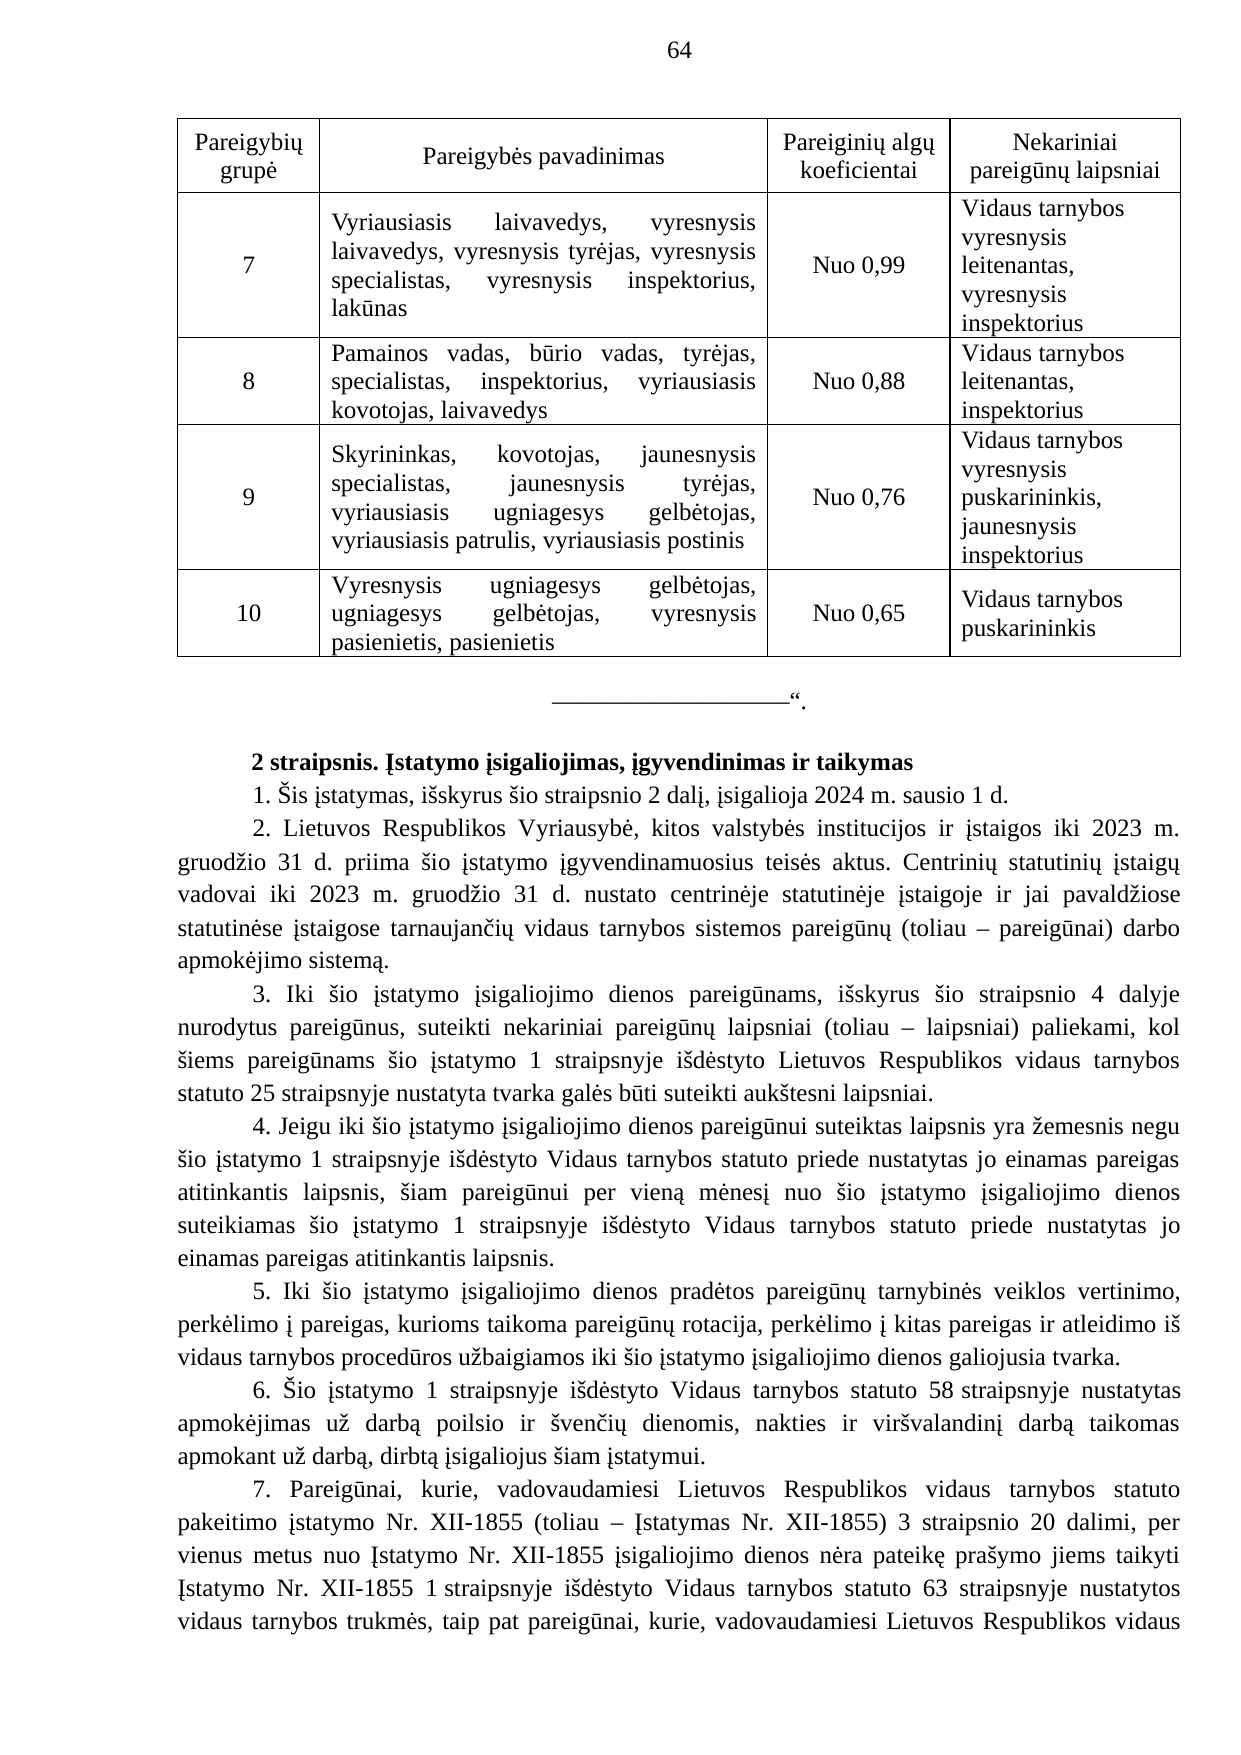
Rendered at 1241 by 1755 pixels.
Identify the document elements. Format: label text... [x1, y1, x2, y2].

table_cell Pamainos vadas, būrio vadas, tyrėjas, specialistas, inspektorius, vyriausiasis kovotojas, laivavedys [320, 338, 767, 424]
table_cell Nuo 0,99 [768, 193, 949, 337]
table_cell Vidaus tarnybos puskarininkis [951, 570, 1180, 656]
table_cell Vyresnysis ugniagesys gelbėtojas, ugniagesys gelbėtojas, vyresnysis pasienietis, pasienietis [320, 570, 767, 656]
table_cell Vidaus tarnybos leitenantas, inspektorius [951, 338, 1180, 424]
table_cell Nuo 0,65 [768, 570, 949, 656]
text 5. Iki šio įstatymo įsigaliojimo dienos pradėtos pareigūnų tarnybinės veiklos vertinimo, perkėlimo į pareigas, kurioms taikoma pareigūnų rotacija, perkėlimo į kitas pareigas ir atleidimo iš vidaus tarnybos procedūros užbaigiamos iki šio įstatymo įsigaliojimo dienos galiojusia tvarka. [177, 1276, 1181, 1371]
table_header Pareigybių grupė [178, 119, 319, 192]
table_header Pareigybės pavadinimas [320, 119, 767, 192]
text 6. Šio įstatymo 1 straipsnyje išdėstyto Vidaus tarnybos statuto 58 straipsnyje nustatytas apmokėjimas už darbą poilsio ir švenčių dienomis, nakties ir viršvalandinį darbą taikomas apmokant už darbą, dirbtą įsigaliojus šiam įstatymui. [177, 1375, 1181, 1470]
text 7. Pareigūnai, kurie, vadovaudamiesi Lietuvos Respublikos vidaus tarnybos statuto pakeitimo įstatymo Nr. XII-1855 (toliau – Įstatymas Nr. XII-1855) 3 straipsnio 20 dalimi, per vienus metus nuo Įstatymo Nr. XII-1855 įsigaliojimo dienos nėra pateikę prašymo jiems taikyti Įstatymo Nr. XII-1855 1 straipsnyje išdėstyto Vidaus tarnybos statuto 63 straipsnyje nustatytos vidaus tarnybos trukmės, taip pat pareigūnai, kurie, vadovaudamiesi Lietuvos Respublikos vidaus [177, 1474, 1181, 1635]
table_cell 7 [178, 193, 319, 337]
text 1. Šis įstatymas, išskyrus šio straipsnio 2 dalį, įsigalioja 2024 m. sausio 1 d. [177, 781, 1181, 809]
table_cell Nuo 0,76 [768, 425, 949, 569]
table_cell Skyrininkas, kovotojas, jaunesnysis specialistas, jaunesnysis tyrėjas, vyriausiasis ugniagesys gelbėtojas, vyriausiasis patrulis, vyriausiasis postinis [320, 425, 767, 569]
text 3. Iki šio įstatymo įsigaliojimo dienos pareigūnams, išskyrus šio straipsnio 4 dalyje nurodytus pareigūnus, suteikti nekariniai pareigūnų laipsniai (toliau – laipsniai) paliekami, kol šiems pareigūnams šio įstatymo 1 straipsnyje išdėstyto Lietuvos Respublikos vidaus tarnybos statuto 25 straipsnyje nustatyta tvarka galės būti suteikti aukštesni laipsniai. [177, 979, 1181, 1106]
table_header Pareiginių algų koeficientai [768, 119, 949, 192]
table_cell 10 [178, 570, 319, 656]
table_cell Nuo 0,88 [768, 338, 949, 424]
table_header Nekariniai pareigūnų laipsniai [951, 119, 1180, 192]
table_cell Vidaus tarnybos vyresnysis puskarininkis, jaunesnysis inspektorius [951, 425, 1180, 569]
table_cell Vidaus tarnybos vyresnysis leitenantas, vyresnysis inspektorius [951, 193, 1180, 337]
text 4. Jeigu iki šio įstatymo įsigaliojimo dienos pareigūnui suteiktas laipsnis yra žemesnis negu šio įstatymo 1 straipsnyje išdėstyto Vidaus tarnybos statuto priede nustatytas jo einamas pareigas atitinkantis laipsnis, šiam pareigūnui per vieną mėnesį nuo šio įstatymo įsigaliojimo dienos suteikiamas šio įstatymo 1 straipsnyje išdėstyto Vidaus tarnybos statuto priede nustatytas jo einamas pareigas atitinkantis laipsnis. [177, 1111, 1181, 1272]
table_cell 9 [178, 425, 319, 569]
text 2 straipsnis. Įstatymo įsigaliojimas, įgyvendinimas ir taikymas [177, 747, 1181, 776]
text 2. Lietuvos Respublikos Vyriausybė, kitos valstybės institucijos ir įstaigos iki 2023 m. gruodžio 31 d. priima šio įstatymo įgyvendinamuosius teisės aktus. Centrinių statutinių įstaigų vadovai iki 2023 m. gruodžio 31 d. nustato centrinėje statutinėje įstaigoje ir jai pavaldžiose statutinėse įstaigose tarnaujančių vidaus tarnybos sistemos pareigūnų (toliau – pareigūnai) darbo apmokėjimo sistemą. [177, 813, 1181, 974]
table_cell 8 [178, 338, 319, 424]
text –––––––––––––––––––“. [177, 686, 1181, 714]
table_cell Vyriausiasis laivavedys, vyresnysis laivavedys, vyresnysis tyrėjas, vyresnysis specialistas, vyresnysis inspektorius, lakūnas [320, 193, 767, 337]
